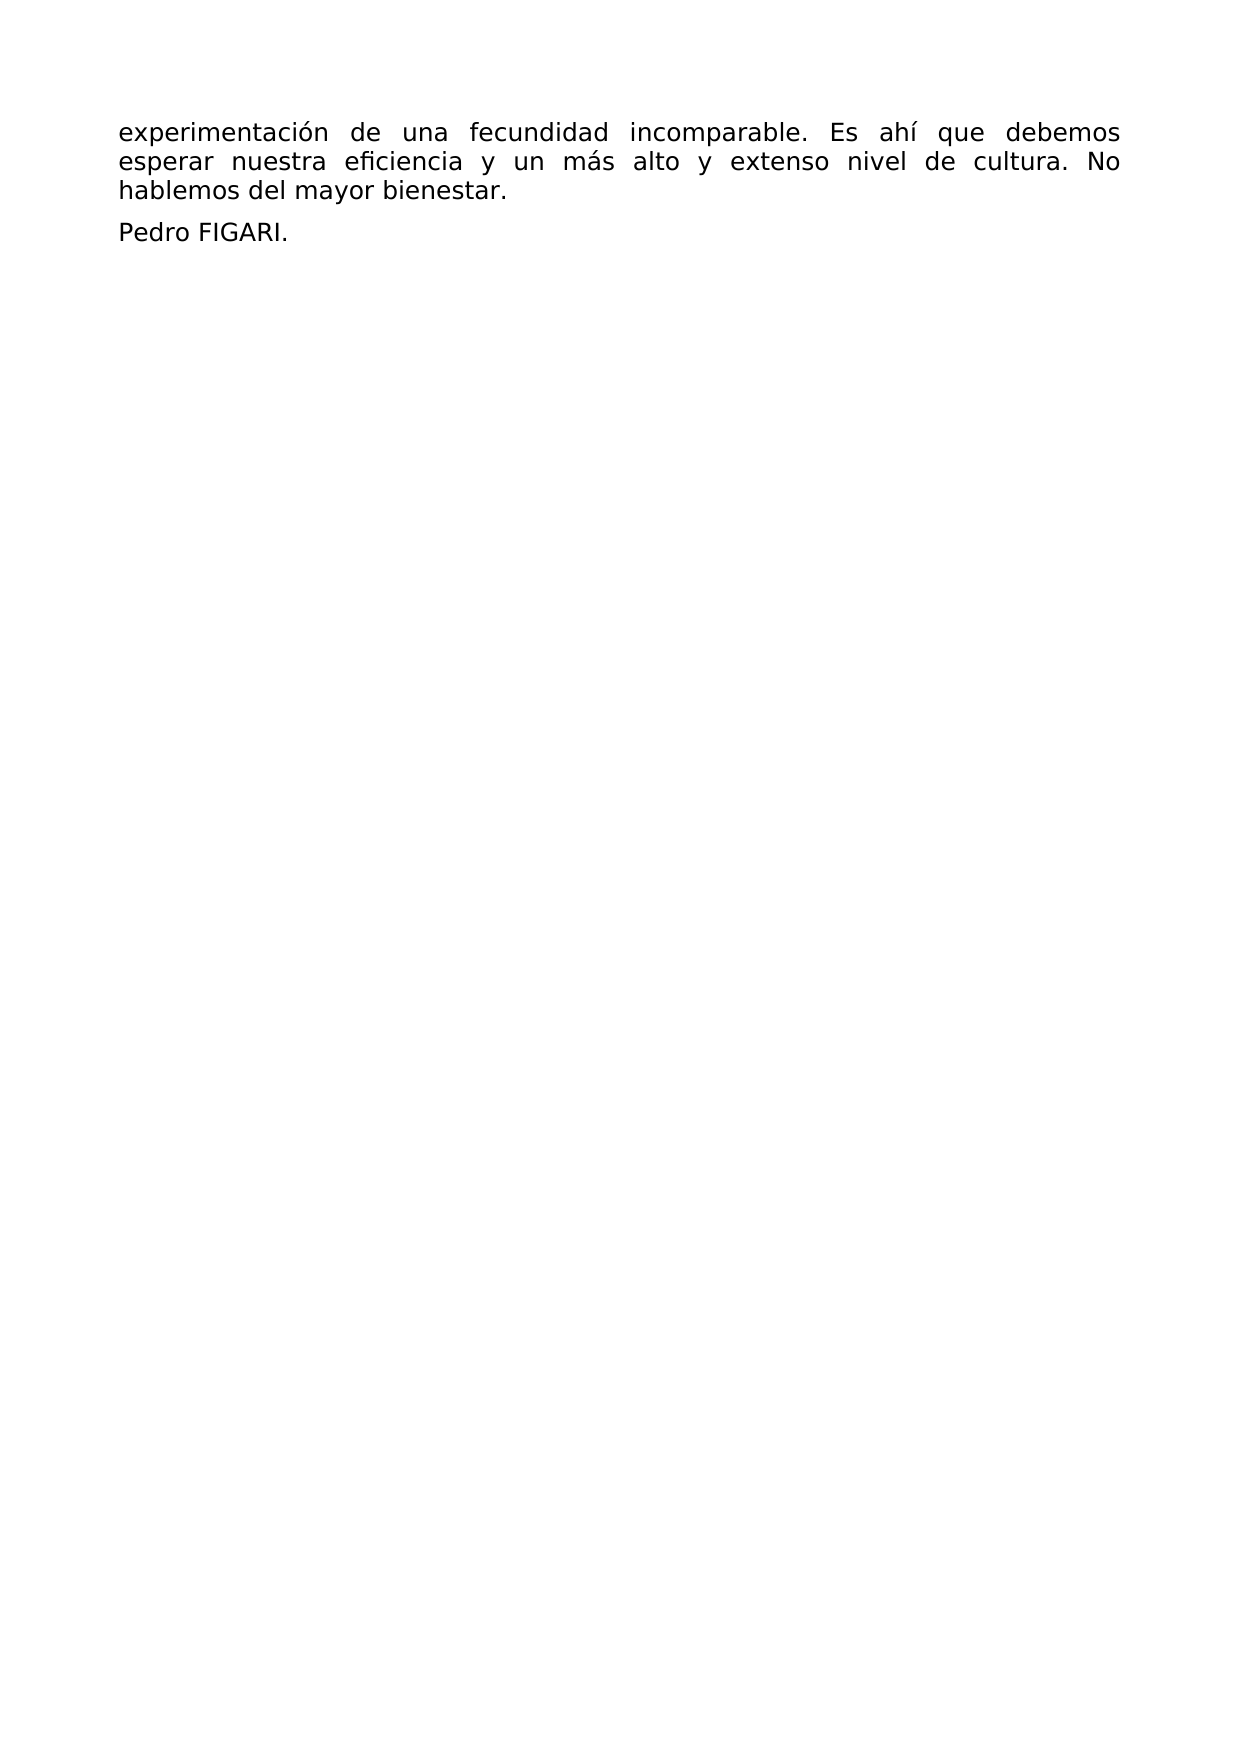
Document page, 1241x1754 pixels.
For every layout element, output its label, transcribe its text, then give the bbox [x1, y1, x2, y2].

text Pedro FIGARI. [118, 218, 1122, 247]
text experimentación de una fecundidad incomparable. Es ahí que debemos esperar nuestra eficiencia y un más alto y extenso nivel de cultura. No hablemos del mayor bienestar. [118, 118, 1122, 206]
